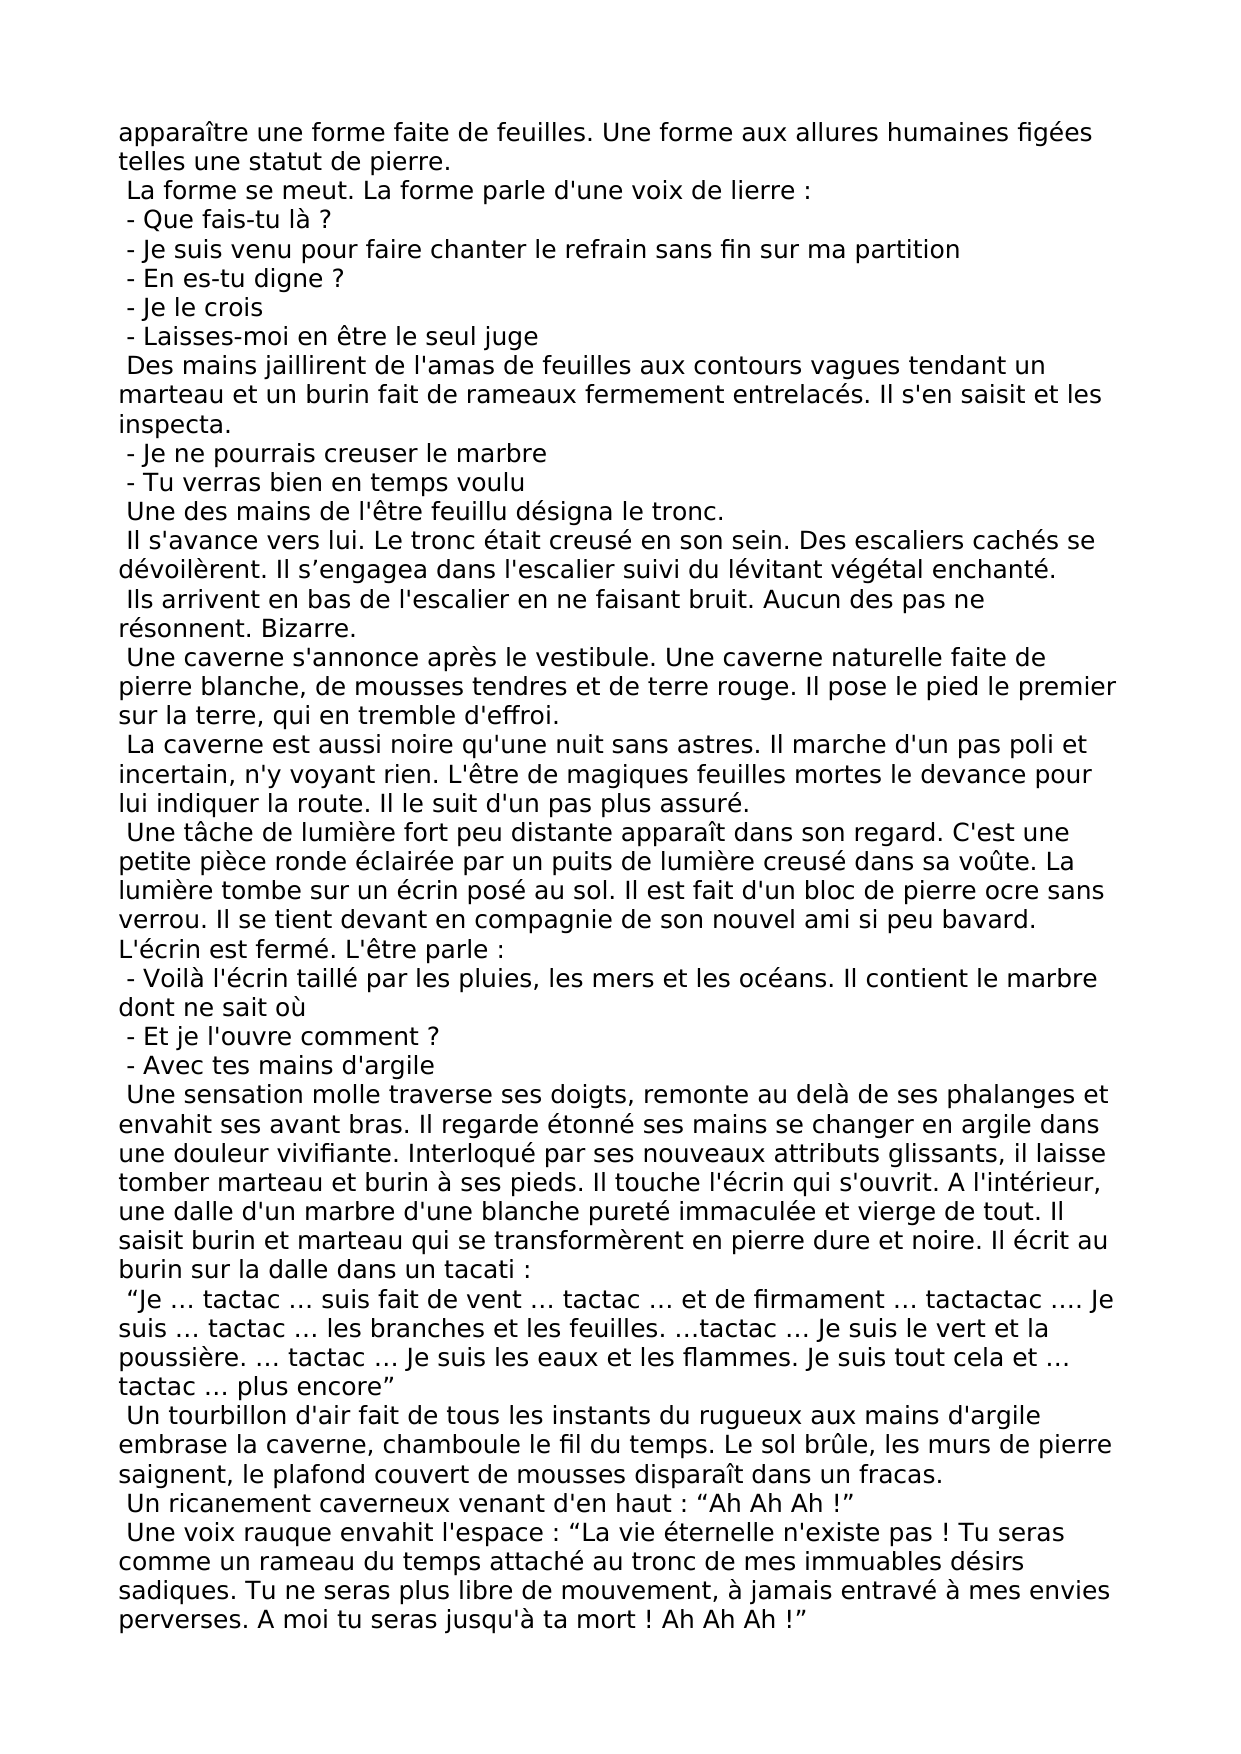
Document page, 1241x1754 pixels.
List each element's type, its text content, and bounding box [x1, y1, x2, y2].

text apparaître une forme faite de feuilles. Une forme aux allures humaines figées telles une statut de pierre. La forme se meut. La forme parle d'une voix de lierre : - Que fais-tu là ? - Je suis venu pour faire chanter le refrain sans fin sur ma partition - En es-tu digne ? - Je le crois - Laisses-moi en être le seul juge Des mains jaillirent de l'amas de feuilles aux contours vagues tendant un marteau et un burin fait de rameaux fermement entrelacés. Il s'en saisit et les inspecta. - Je ne pourrais creuser le marbre - Tu verras bien en temps voulu Une des mains de l'être feuillu désigna le tronc. Il s'avance vers lui. Le tronc était creusé en son sein. Des escaliers cachés se dévoilèrent. Il s’engagea dans l'escalier suivi du lévitant végétal enchanté. Ils arrivent en bas de l'escalier en ne faisant bruit. Aucun des pas ne résonnent. Bizarre. Une caverne s'annonce après le vestibule. Une caverne naturelle faite de pierre blanche, de mousses tendres et de terre rouge. Il pose le pied le premier sur la terre, qui en tremble d'effroi. La caverne est aussi noire qu'une nuit sans astres. Il marche d'un pas poli et incertain, n'y voyant rien. L'être de magiques feuilles mortes le devance pour lui indiquer la route. Il le suit d'un pas plus assuré. Une tâche de lumière fort peu distante apparaît dans son regard. C'est une petite pièce ronde éclairée par un puits de lumière creusé dans sa voûte. La lumière tombe sur un écrin posé au sol. Il est fait d'un bloc de pierre ocre sans verrou. Il se tient devant en compagnie de son nouvel ami si peu bavard. L'écrin est fermé. L'être parle : - Voilà l'écrin taillé par les pluies, les mers et les océans. Il contient le marbre dont ne sait où - Et je l'ouvre comment ? - Avec tes mains d'argile Une sensation molle traverse ses doigts, remonte au delà de ses phalanges et envahit ses avant bras. Il regarde étonné ses mains se changer en argile dans une douleur vivifiante. Interloqué par ses nouveaux attributs glissants, il laisse tomber marteau et burin à ses pieds. Il touche l'écrin qui s'ouvrit. A l'intérieur, une dalle d'un marbre d'une blanche pureté immaculée et vierge de tout. Il saisit burin et marteau qui se transformèrent en pierre dure et noire. Il écrit au burin sur la dalle dans un tacati : “Je … tactac … suis fait de vent … tactac … et de firmament … tactactac …. Je suis … tactac … les branches et les feuilles. …tactac … Je suis le vert et la poussière. … tactac … Je suis les eaux et les flammes. Je suis tout cela et … tactac … plus encore” Un tourbillon d'air fait de tous les instants du rugueux aux mains d'argile embrase la caverne, chamboule le fil du temps. Le sol brûle, les murs de pierre saignent, le plafond couvert de mousses disparaît dans un fracas. Un ricanement caverneux venant d'en haut : “Ah Ah Ah !” Une voix rauque envahit l'espace : “La vie éternelle n'existe pas ! Tu seras comme un rameau du temps attaché au tronc de mes immuables désirs sadiques. Tu ne seras plus libre de mouvement, à jamais entravé à mes envies perverses. A moi tu seras jusqu'à ta mort ! Ah Ah Ah !” [118, 118, 1122, 1635]
